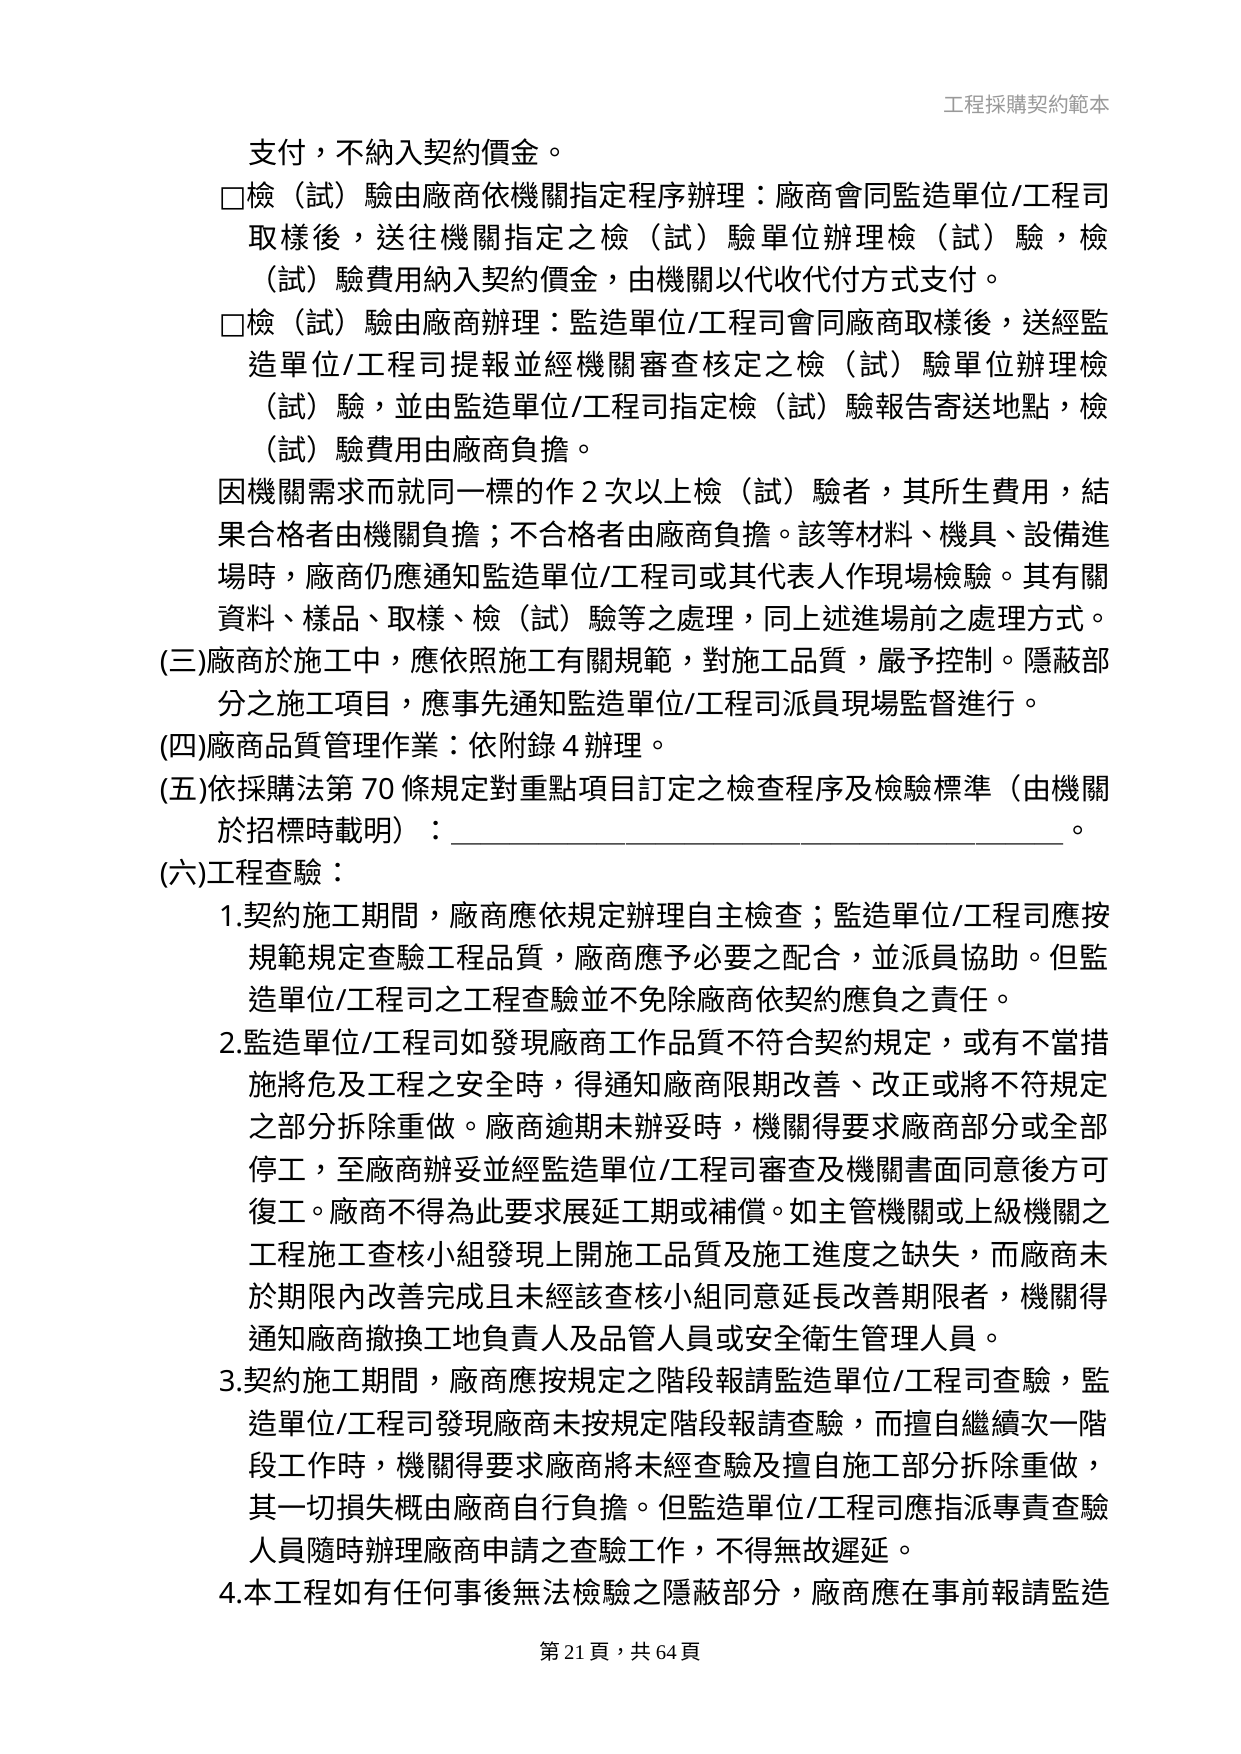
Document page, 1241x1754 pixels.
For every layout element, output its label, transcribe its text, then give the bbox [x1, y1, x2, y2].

text 支付，不納入契約價金。 [218, 130, 1110, 172]
text (四)廠商品質管理作業：依附錄4辦理。 [159, 723, 1110, 765]
text 2.監造單位/工程司如發現廠商工作品質不符合契約規定，或有不當措施將危及工程之安全時，得通知廠商限期改善、改正或將不符規定之部分拆除重做。廠商逾期未辦妥時，機關得要求廠商部分或全部停工，至廠商辦妥並經監造單位/工程司審查及機關書面同意後方可復工。廠商不得為此要求展延工期或補償。如主管機關或上級機關之工程施工查核小組發現上開施工品質及施工進度之缺失，而廠商未於期限內改善完成且未經該查核小組同意延長改善期限者，機關得通知廠商撤換工地負責人及品管人員或安全衛生管理人員。 [218, 1019, 1110, 1358]
text □檢（試）驗由廠商辦理：監造單位/工程司會同廠商取樣後，送經監造單位/工程司提報並經機關審查核定之檢（試）驗單位辦理檢（試）驗，並由監造單位/工程司指定檢（試）驗報告寄送地點，檢（試）驗費用由廠商負擔。 [218, 299, 1110, 469]
text (六)工程查驗： [159, 850, 1110, 892]
text 4.本工程如有任何事後無法檢驗之隱蔽部分，廠商應在事前報請監造單位/工程司查驗，監造單位/工程司不得無故遲延。為維持工作正常進行，監造單位/工程司得會同有關機關先行查驗或檢驗該隱蔽部分，並記錄存證。 [218, 1570, 1110, 1612]
text 因機關需求而就同一標的作2次以上檢（試）驗者，其所生費用，結果合格者由機關負擔；不合格者由廠商負擔。該等材料、機具、設備進場時，廠商仍應通知監造單位/工程司或其代表人作現場檢驗。其有關資料、樣品、取樣、檢（試）驗等之處理，同上述進場前之處理方式。 [217, 469, 1110, 638]
text 3.契約施工期間，廠商應按規定之階段報請監造單位/工程司查驗，監造單位/工程司發現廠商未按規定階段報請查驗，而擅自繼續次一階段工作時，機關得要求廠商將未經查驗及擅自施工部分拆除重做，其一切損失概由廠商自行負擔。但監造單位/工程司應指派專責查驗人員隨時辦理廠商申請之查驗工作，不得無故遲延。 [218, 1358, 1110, 1570]
text (五)依採購法第70條規定對重點項目訂定之檢查程序及檢驗標準（由機關於招標時載明）：＿＿＿＿＿＿＿＿＿＿＿＿＿＿＿＿＿＿＿＿＿。 [159, 765, 1110, 850]
text □檢（試）驗由廠商依機關指定程序辦理：廠商會同監造單位/工程司取樣後，送往機關指定之檢（試）驗單位辦理檢（試）驗，檢（試）驗費用納入契約價金，由機關以代收代付方式支付。 [218, 172, 1110, 299]
text (三)廠商於施工中，應依照施工有關規範，對施工品質，嚴予控制。隱蔽部分之施工項目，應事先通知監造單位/工程司派員現場監督進行。 [159, 638, 1110, 723]
text 1.契約施工期間，廠商應依規定辦理自主檢查；監造單位/工程司應按規範規定查驗工程品質，廠商應予必要之配合，並派員協助。但監造單位/工程司之工程查驗並不免除廠商依契約應負之責任。 [218, 892, 1110, 1019]
